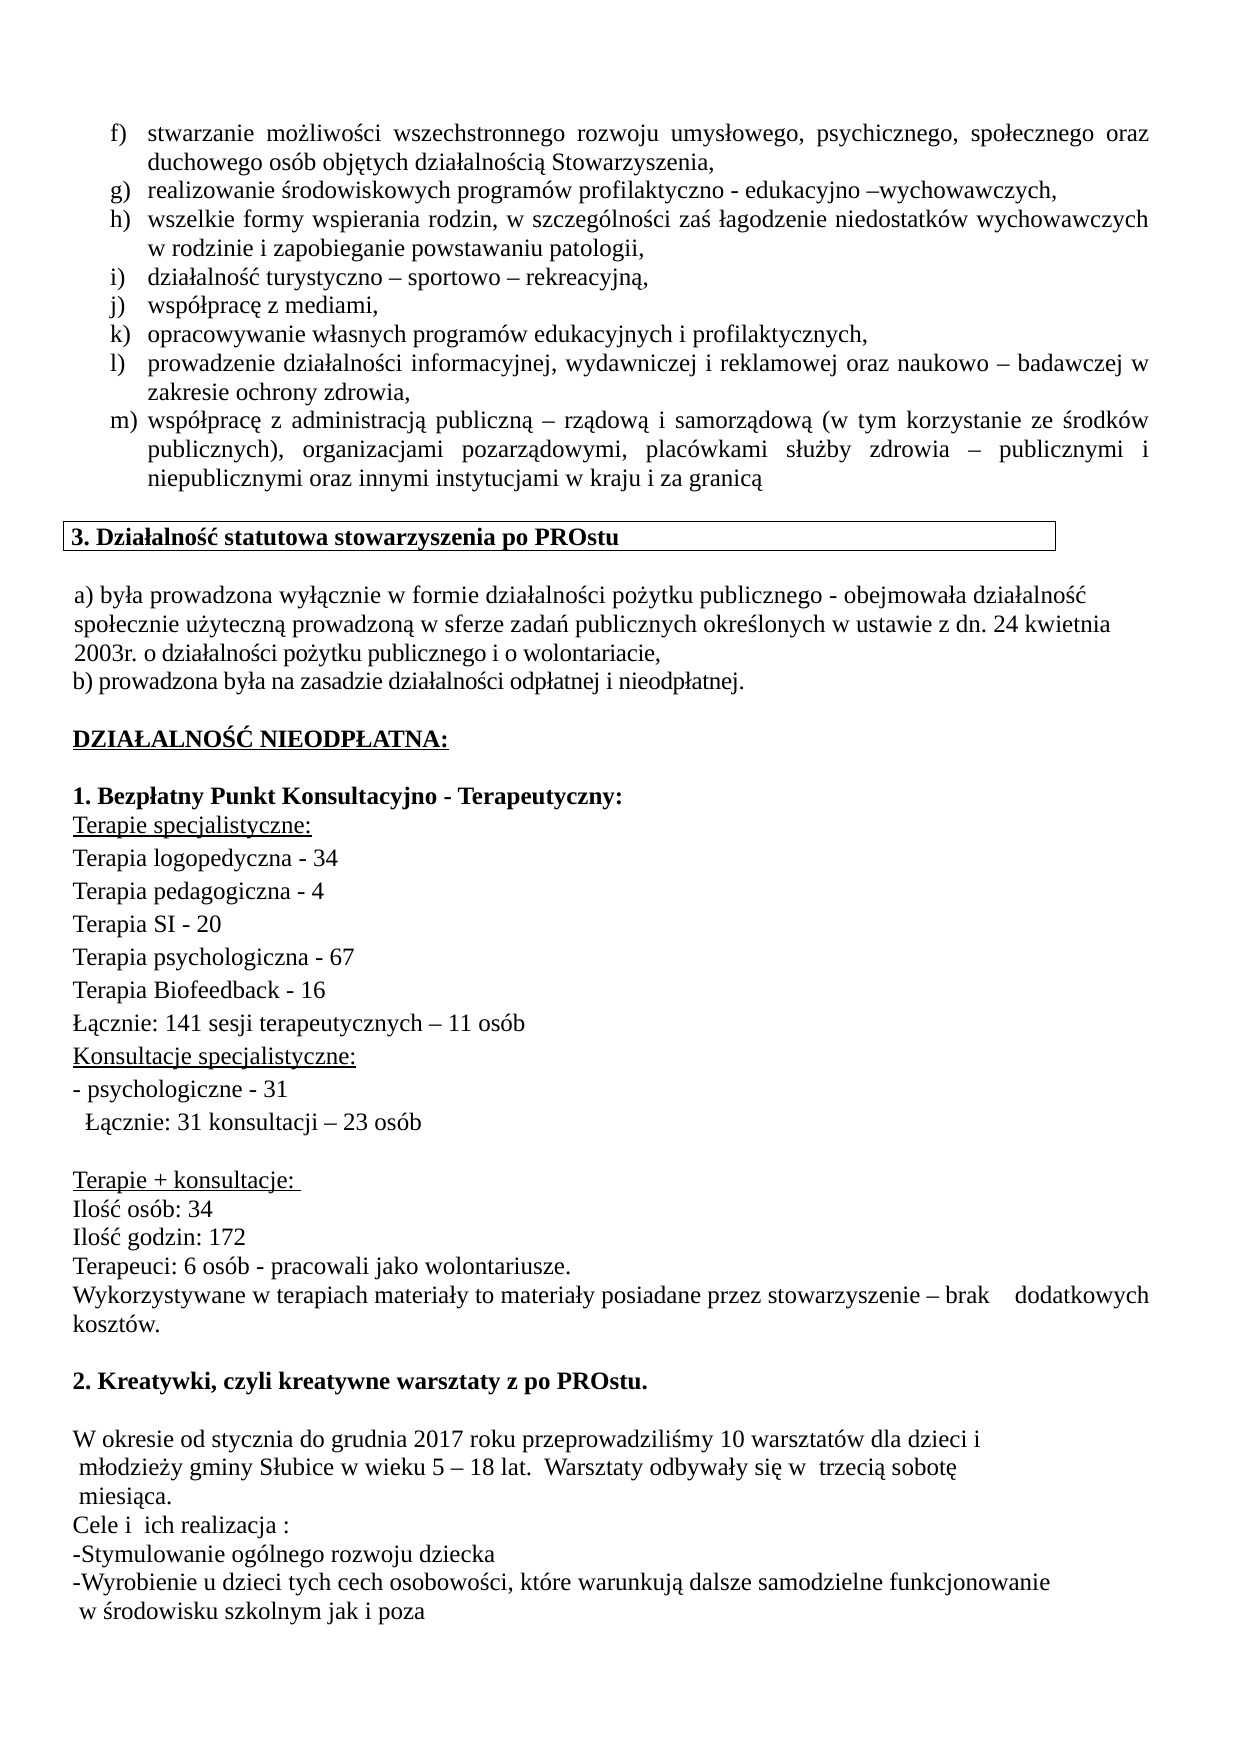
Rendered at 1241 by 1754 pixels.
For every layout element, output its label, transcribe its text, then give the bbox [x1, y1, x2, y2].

list Terapeuci: 6 osób - pracowali jako wolontariusze. [72, 1251, 1150, 1280]
list prowadzenie działalności informacyjnej, wydawniczej i reklamowej oraz naukowo – badawczej w zakresie ochrony zdrowia, [110, 348, 1150, 406]
text Terapie specjalistyczne: [72, 810, 1150, 839]
list Łącznie: 31 konsultacji – 23 osób [72, 1107, 1150, 1136]
list -Stymulowanie ogólnego rozwoju dziecka [0, 1539, 1150, 1567]
list Ilość osób: 34 [72, 1194, 1150, 1222]
text Terapia SI - 20 [72, 909, 1150, 938]
list Ilość godzin: 172 [72, 1222, 1150, 1251]
list W okresie od stycznia do grudnia 2017 roku przeprowadziliśmy 10 warsztatów dla dzieci i [72, 1424, 1150, 1452]
list działalność turystyczno – sportowo – rekreacyjną, [110, 262, 1150, 291]
list wszelkie formy wspierania rodzin, w szczególności zaś łagodzenie niedostatków wychowawczych w rodzinie i zapobieganie powstawaniu patologii, [110, 204, 1150, 262]
list opracowywanie własnych programów edukacyjnych i profilaktycznych, [110, 319, 1150, 348]
text 1. Bezpłatny Punkt Konsultacyjno - Terapeutyczny: [72, 781, 1150, 810]
list w środowisku szkolnym jak i poza [0, 1596, 1150, 1625]
list -Wyrobienie u dzieci tych cech osobowości, które warunkują dalsze samodzielne funkcjonowanie [0, 1567, 1150, 1596]
list realizowanie środowiskowych programów profilaktyczno - edukacyjno –wychowawczych, [110, 176, 1150, 204]
list 2. Kreatywki, czyli kreatywne warsztaty z po PROstu. [72, 1366, 1150, 1395]
text Terapia Biofeedback - 16 [72, 975, 1150, 1004]
text DZIAŁALNOŚĆ NIEODPŁATNA: [72, 724, 1150, 753]
text - psychologiczne - 31 [72, 1074, 1150, 1103]
text a) była prowadzona wyłącznie w formie działalności pożytku publicznego - obejmowała działalność społecznie użyteczną prowadzoną w sferze zadań publicznych określonych w ustawie z dn. 24 kwietnia 2003r. o działalności pożytku publicznego i o wolontariacie, [74, 580, 1141, 666]
text Terapia pedagogiczna - 4 [72, 876, 1150, 905]
text Terapia logopedyczna - 34 [72, 843, 1150, 872]
list stwarzanie możliwości wszechstronnego rozwoju umysłowego, psychicznego, społecznego oraz duchowego osób objętych działalnością Stowarzyszenia, [110, 118, 1150, 176]
text Terapia psychologiczna - 67 [72, 942, 1150, 971]
list młodzieży gminy Słubice w wieku 5 – 18 lat. Warsztaty odbywały się w trzecią sobotę [72, 1452, 1150, 1481]
list współpracę z mediami, [110, 291, 1150, 319]
list Wykorzystywane w terapiach materiały to materiały posiadane przez stowarzyszenie – brak dodatkowych kosztów. [72, 1280, 1150, 1337]
text Terapie + konsultacje: [72, 1165, 1150, 1194]
text b) prowadzona była na zasadzie działalności odpłatnej i nieodpłatnej. [72, 666, 1150, 695]
text Łącznie: 141 sesji terapeutycznych – 11 osób [72, 1008, 1150, 1037]
table_header 3. Działalność statutowa stowarzyszenia po PROstu [64, 522, 1055, 550]
text Konsultacje specjalistyczne: [72, 1041, 1150, 1070]
list Cele i ich realizacja : [72, 1510, 1150, 1539]
list współpracę z administracją publiczną – rządową i samorządową (w tym korzystanie ze środków publicznych), organizacjami pozarządowymi, placówkami służby zdrowia – publicznymi i niepublicznymi oraz innymi instytucjami w kraju i za granicą [110, 406, 1150, 492]
list miesiąca. [72, 1481, 1150, 1510]
